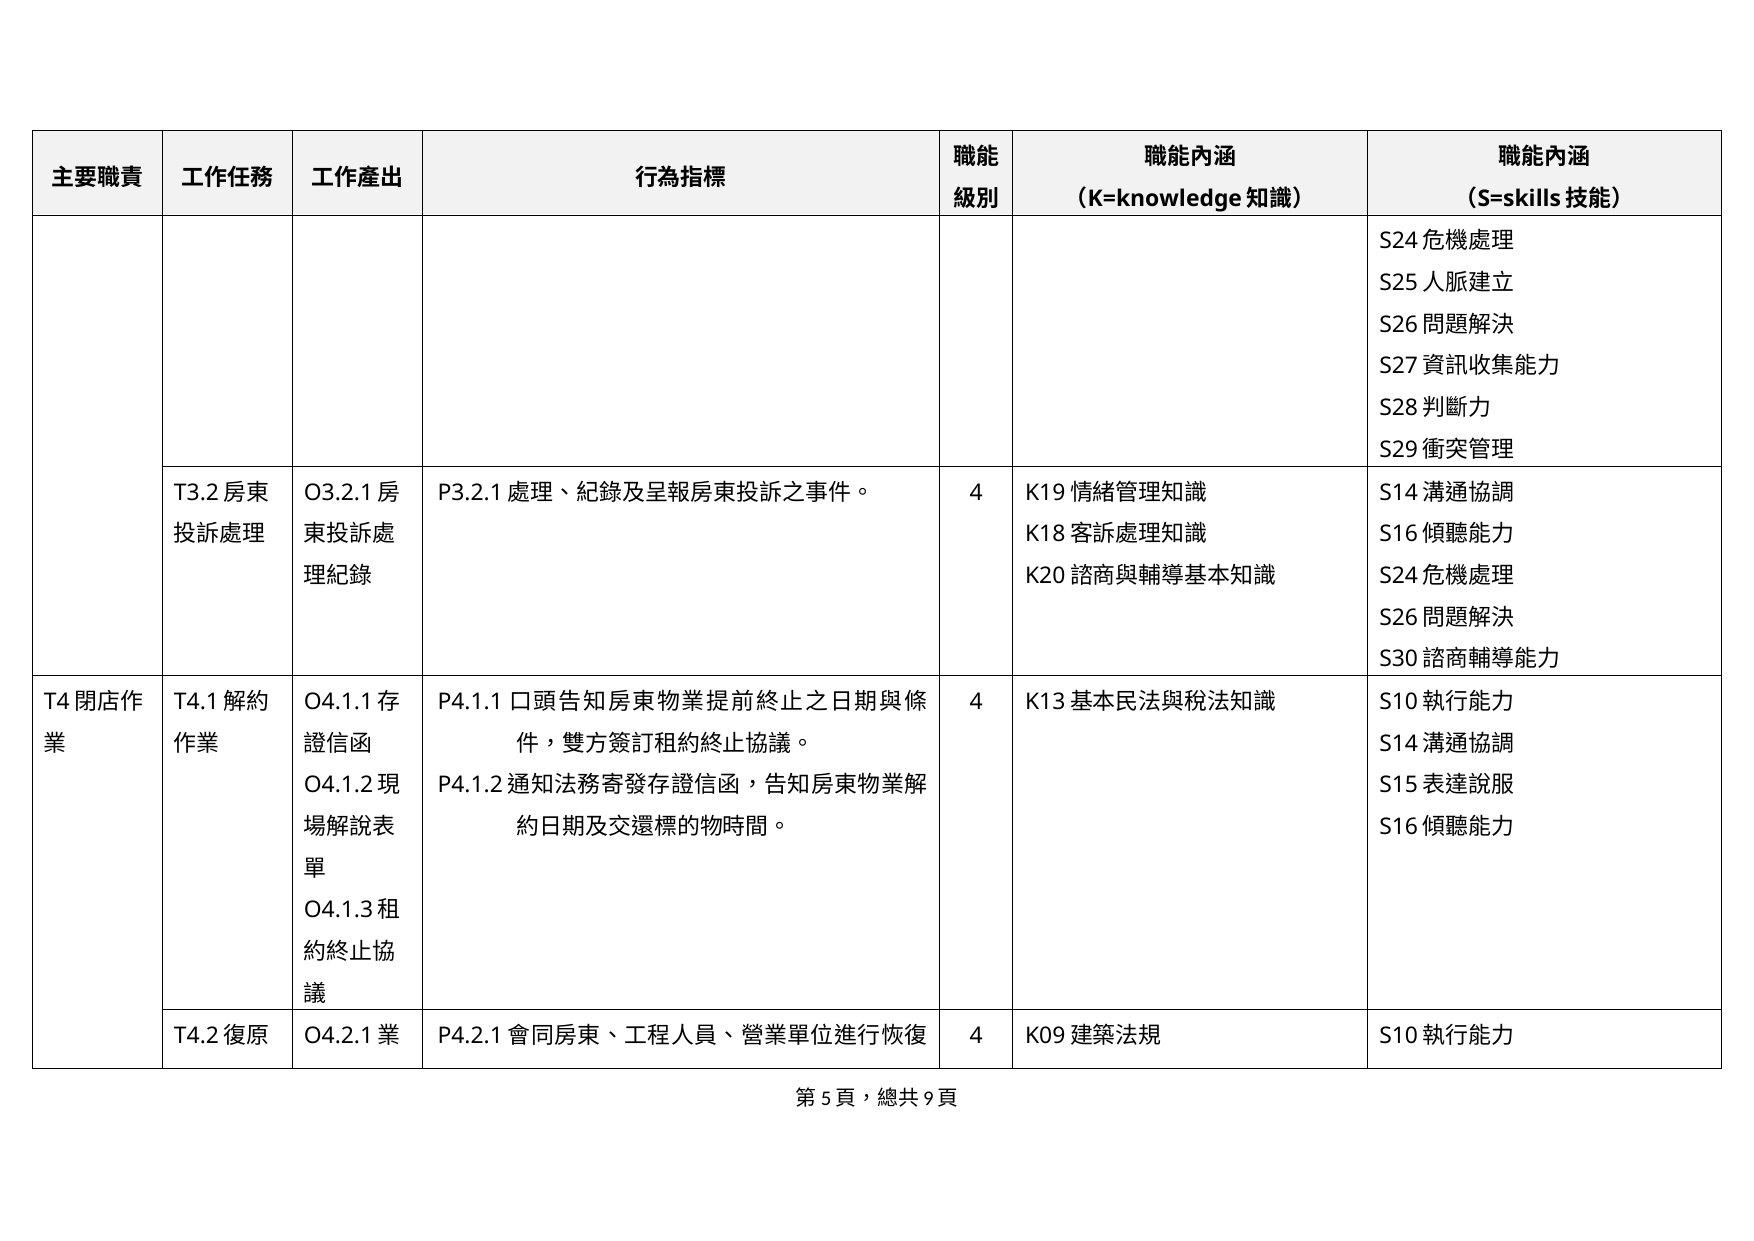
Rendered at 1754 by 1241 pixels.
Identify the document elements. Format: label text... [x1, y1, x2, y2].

table_cell [33, 216, 162, 675]
table_header 工作任務 [163, 131, 292, 214]
table_cell [940, 216, 1012, 466]
table_cell 4 [940, 676, 1012, 1009]
table_cell [423, 216, 939, 466]
table_cell K19情緒管理知識 K18客訴處理知識 K20諮商與輔導基本知識 [1013, 467, 1367, 675]
table_cell T4.2復原 [163, 1010, 292, 1068]
table_cell O4.1.1存證信函 O4.1.2現場解說表單 O4.1.3租約終止協議 [293, 676, 422, 1009]
table_cell S24危機處理 S25人脈建立 S26問題解決 S27資訊收集能力 S28判斷力 S29衝突管理 [1368, 216, 1721, 466]
table_header 職能內涵 （K=knowledge知識） [1013, 131, 1367, 214]
table_cell K09建築法規 [1013, 1010, 1367, 1068]
table_cell K13基本民法與稅法知識 [1013, 676, 1367, 1009]
table_header 職能內涵 （S=skills技能） [1368, 131, 1721, 214]
table_cell 4 [940, 1010, 1012, 1068]
table_header 主要職責 [33, 131, 162, 214]
table_cell O4.2.1業 [293, 1010, 422, 1068]
table_header 工作產出 [293, 131, 422, 214]
table_cell S10執行能力 S14溝通協調 S15表達說服 S16傾聽能力 [1368, 676, 1721, 1009]
table_header 職能級別 [940, 131, 1012, 214]
table_cell P4.2.1會同房東、工程人員、營業單位進行恢復 [423, 1010, 939, 1068]
table_cell O3.2.1房東投訴處理紀錄 [293, 467, 422, 675]
table_cell [1013, 216, 1367, 466]
table_cell [293, 216, 422, 466]
table_cell [163, 216, 292, 466]
table_cell T3.2房東投訴處理 [163, 467, 292, 675]
table_cell T4閉店作業 [33, 676, 162, 1068]
table_cell P4.1.1口頭告知房東物業提前終止之日期與條件，雙方簽訂租約終止協議。 P4.1.2通知法務寄發存證信函，告知房東物業解約日期及交還標的物時間。 [423, 676, 939, 1009]
table_cell P3.2.1處理、紀錄及呈報房東投訴之事件。 [423, 467, 939, 675]
table_cell 4 [940, 467, 1012, 675]
table_cell S10執行能力 [1368, 1010, 1721, 1068]
table_header 行為指標 [423, 131, 939, 214]
table_cell T4.1解約作業 [163, 676, 292, 1009]
table_cell S14溝通協調 S16傾聽能力 S24危機處理 S26問題解決 S30諮商輔導能力 [1368, 467, 1721, 675]
